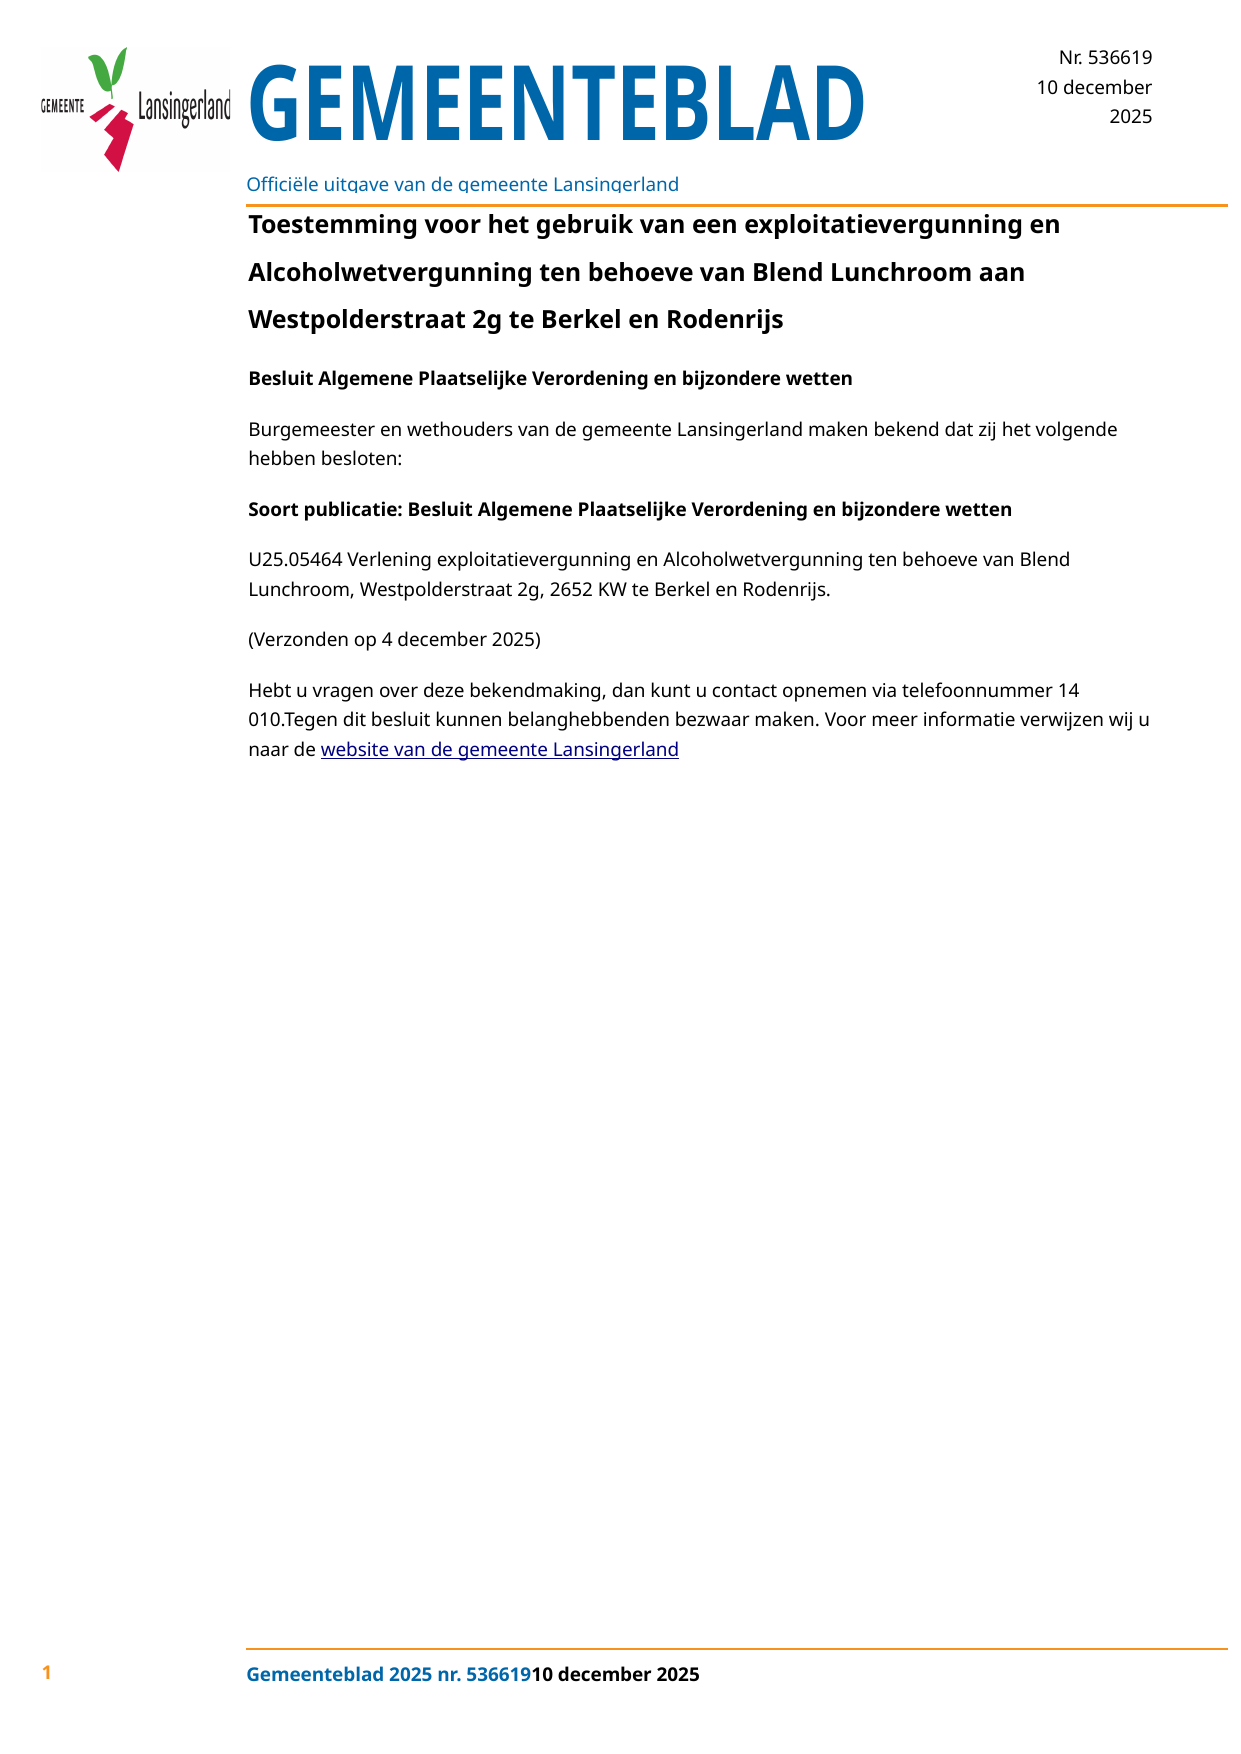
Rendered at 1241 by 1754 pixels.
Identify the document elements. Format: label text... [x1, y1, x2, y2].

text Besluit Algemene Plaatselijke Verordening en bijzondere wetten [248, 366, 1152, 391]
text Hebt u vragen over deze bekendmaking, dan kunt u contact opnemen via telefoonnummer 14 010.Tegen dit besluit kunnen belanghebbenden bezwaar maken. Voor meer informatie verwijzen wij u naar de website van de gemeente Lansingerland [248, 677, 1152, 762]
text (Verzonden op 4 december 2025) [248, 626, 1152, 652]
text Burgemeester en wethouders van de gemeente Lansingerland maken bekend dat zij het volgende hebben besloten: [248, 416, 1152, 471]
text Toestemming voor het gebruik van een exploitatievergunning en Alcoholwetvergunning ten behoeve van Blend Lunchroom aan Westpolderstraat 2g te Berkel en Rodenrijs [248, 207, 1152, 336]
picture [41, 47, 231, 172]
text U25.05464 Verlening exploitatievergunning en Alcoholwetvergunning ten behoeve van Blend Lunchroom, Westpolderstraat 2g, 2652 KW te Berkel en Rodenrijs. [248, 546, 1152, 602]
text Soort publicatie: Besluit Algemene Plaatselijke Verordening en bijzondere wetten [248, 496, 1152, 522]
